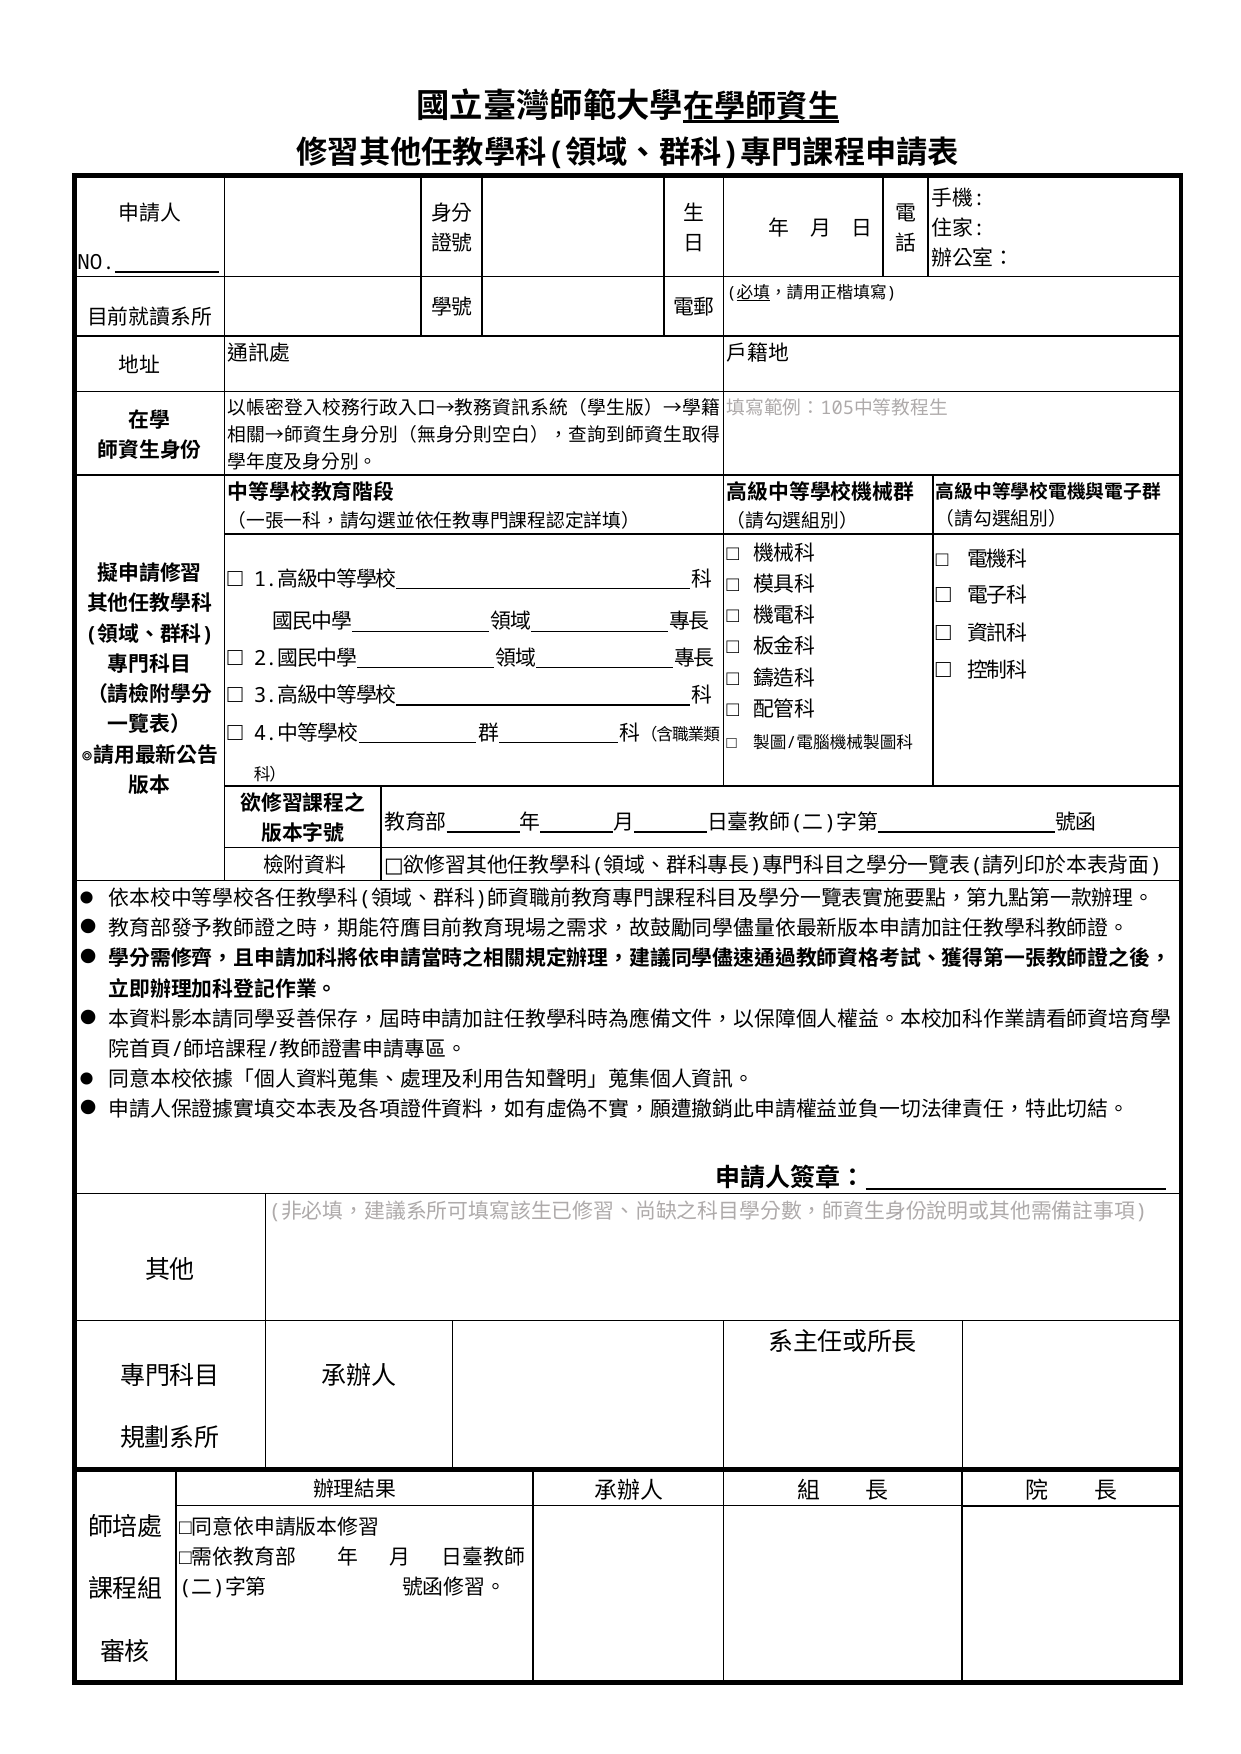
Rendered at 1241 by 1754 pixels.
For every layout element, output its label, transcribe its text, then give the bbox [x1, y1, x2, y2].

text 修習其他任教學科(領域、群科)專門課程申請表 [59, 127, 1196, 173]
table_cell 高級中等學校電機與電子群 （請勾選組別） [934, 476, 1179, 533]
table_cell (非必填，建議系所可填寫該生已修習、尚缺之科目學分數，師資生身份說明或其他需備註事項) [266, 1194, 1179, 1320]
table_cell 其他 [77, 1194, 265, 1320]
table_cell 院 長 [963, 1472, 1179, 1505]
table_cell (必填，請用正楷填寫) [724, 277, 1179, 335]
table_header 手機: 住家: 辦公室： [929, 178, 1179, 276]
table_cell □同意依申請版本修習 □需依教育部 年 月 日臺教師(二)字第 號函修習。 [177, 1506, 532, 1680]
table_cell 欲修習課程之 版本字號 [225, 787, 380, 847]
table_cell 戶籍地 [724, 337, 1179, 391]
table_cell 電郵 [665, 277, 723, 335]
table_cell [963, 1321, 1179, 1467]
table_cell 承辦人 [534, 1472, 723, 1505]
table_cell 教育部 年 月 日臺教師(二)字第 號函 [382, 787, 1179, 847]
text 國立臺灣師範大學在學師資生 [59, 79, 1196, 127]
table_cell [963, 1507, 1179, 1680]
table_cell 學號 [422, 277, 481, 335]
table_header 年 月 日 [724, 178, 882, 276]
table_cell 機械科 模具科 機電科 板金科 鑄造科 配管科 製圖/電腦機械製圖科 [724, 535, 932, 785]
table_header [483, 178, 663, 276]
table_cell 高級中等學校機械群 （請勾選組別） [724, 476, 932, 533]
table_cell 檢附資料 [225, 848, 380, 879]
table_cell 中等學校教育階段 （一張一科，請勾選並依任教專門課程認定詳填） [225, 476, 723, 533]
table_cell 承辦人 [266, 1321, 452, 1467]
table_cell [534, 1506, 723, 1680]
table_cell 以帳密登入校務行政入口→教務資訊系統（學生版）→學籍相關→師資生身分別（無身分則空白），查詢到師資生取得學年度及身分別。 [225, 392, 723, 474]
table_cell 電機科 電子科 資訊科 控制科 [934, 535, 1179, 785]
table_cell 師培處課程組審核 [77, 1472, 175, 1680]
table_cell 目前就讀系所 [77, 277, 224, 335]
table_cell 擬申請修習 其他任教學科 (領域、群科) 專門科目 （請檢附學分一覽表） ◎請用最新公告版本 [77, 476, 224, 879]
table_cell 辦理結果 [177, 1472, 532, 1505]
table_header 生 日 [665, 178, 723, 276]
table_header [225, 178, 420, 276]
table_cell 地址 [77, 337, 224, 391]
table_cell □欲修習其他任教學科(領域、群科專長)專門科目之學分一覽表(請列印於本表背面) [382, 848, 1179, 879]
table_cell [483, 277, 663, 335]
table_cell [453, 1321, 723, 1467]
table_cell 依本校中等學校各任教學科(領域、群科)師資職前教育專門課程科目及學分一覽表實施要點，第九點第一款辦理。 教育部發予教師證之時，期能符膺目前教育現場之需求，故鼓勵同學儘量依最新版本申請加註任教學科教師證。 學分需修齊，且申請加科將依申請當時之相關規定辦理，建議同學儘速通過教師資格考試、獲得第一張教師證之後，立即辦理加科登記作業。 本資料影本請同學妥善保存，屆時申請加註任教學科時為應備文件，以保障個人權益。本校加科作業請看師資培育學院首頁/師培課程/教師證書申請專區。 同意本校依據「個人資料蒐集、處理及利用告知聲明」蒐集個人資訊。 申請人保證據實填交本表及各項證件資料，如有虛偽不實，願遭撤銷此申請權益並負一切法律責任，特此切結。 申請人簽章： [77, 881, 1179, 1193]
table_header 申請人 NO. [77, 178, 224, 276]
table_header 身分 證號 [422, 178, 481, 276]
table_cell [724, 1506, 961, 1680]
table_cell [225, 277, 420, 335]
table_cell 系主任或所長 [724, 1321, 962, 1467]
table_cell 專門科目 規劃系所 [77, 1321, 265, 1467]
table_cell 組 長 [724, 1472, 961, 1505]
table_cell 填寫範例：105中等教程生 [724, 392, 1179, 474]
table_cell 通訊處 [225, 337, 723, 391]
table_header 電 話 [884, 178, 927, 276]
table_cell 1.高級中等學校 科 國民中學 領域 專長 2.國民中學 領域 專長 3.高級中等學校 科 4.中等學校 群 科（含職業類科） [225, 535, 723, 785]
table_cell 在學 師資生身份 [77, 392, 224, 474]
